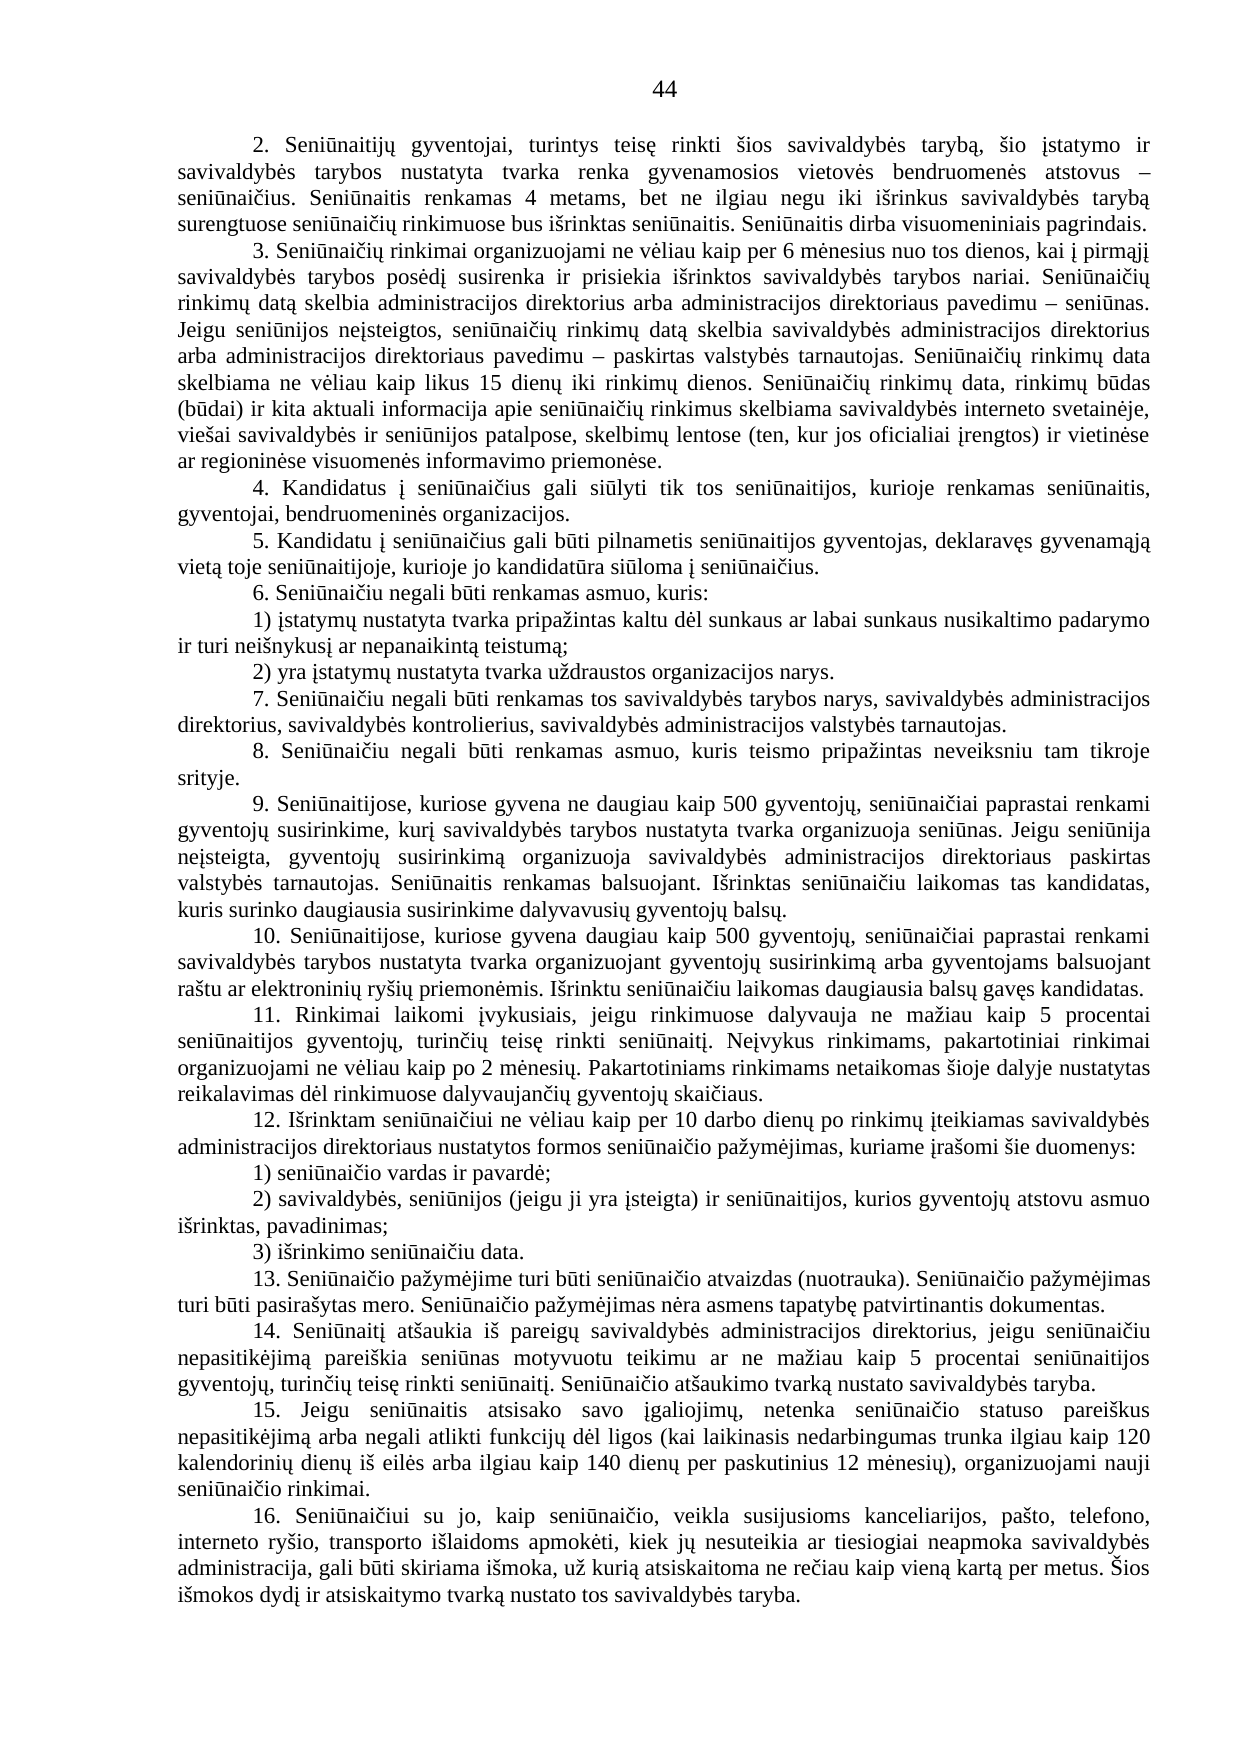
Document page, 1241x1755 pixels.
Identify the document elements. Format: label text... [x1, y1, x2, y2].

text 9. Seniūnaitijose, kuriose gyvena ne daugiau kaip 500 gyventojų, seniūnaičiai paprastai renkami gyventojų susirinkime, kurį savivaldybės tarybos nustatyta tvarka organizuoja seniūnas. Jeigu seniūnija neįsteigta, gyventojų susirinkimą organizuoja savivaldybės administracijos direktoriaus paskirtas valstybės tarnautojas. Seniūnaitis renkamas balsuojant. Išrinktas seniūnaičiu laikomas tas kandidatas, kuris surinko daugiausia susirinkime dalyvavusių gyventojų balsų. [177, 790, 1152, 922]
text 13. Seniūnaičio pažymėjime turi būti seniūnaičio atvaizdas (nuotrauka). Seniūnaičio pažymėjimas turi būti pasirašytas mero. Seniūnaičio pažymėjimas nėra asmens tapatybę patvirtinantis dokumentas. [177, 1264, 1152, 1317]
text 3) išrinkimo seniūnaičiu data. [177, 1238, 1152, 1264]
text 12. Išrinktam seniūnaičiui ne vėliau kaip per 10 darbo dienų po rinkimų įteikiamas savivaldybės administracijos direktoriaus nustatytos formos seniūnaičio pažymėjimas, kuriame įrašomi šie duomenys: [177, 1106, 1152, 1159]
text 14. Seniūnaitį atšaukia iš pareigų savivaldybės administracijos direktorius, jeigu seniūnaičiu nepasitikėjimą pareiškia seniūnas motyvuotu teikimu ar ne mažiau kaip 5 procentai seniūnaitijos gyventojų, turinčių teisę rinkti seniūnaitį. Seniūnaičio atšaukimo tvarką nustato savivaldybės taryba. [177, 1317, 1152, 1396]
text 1) įstatymų nustatyta tvarka pripažintas kaltu dėl sunkaus ar labai sunkaus nusikaltimo padarymo ir turi neišnykusį ar nepanaikintą teistumą; [177, 606, 1152, 658]
text 7. Seniūnaičiu negali būti renkamas tos savivaldybės tarybos narys, savivaldybės administracijos direktorius, savivaldybės kontrolierius, savivaldybės administracijos valstybės tarnautojas. [177, 685, 1152, 737]
text 2) savivaldybės, seniūnijos (jeigu ji yra įsteigta) ir seniūnaitijos, kurios gyventojų atstovu asmuo išrinktas, pavadinimas; [177, 1186, 1152, 1238]
text 8. Seniūnaičiu negali būti renkamas asmuo, kuris teismo pripažintas neveiksniu tam tikroje srityje. [177, 737, 1152, 790]
text 3. Seniūnaičių rinkimai organizuojami ne vėliau kaip per 6 mėnesius nuo tos dienos, kai į pirmąjį savivaldybės tarybos posėdį susirenka ir prisiekia išrinktos savivaldybės tarybos nariai. Seniūnaičių rinkimų datą skelbia administracijos direktorius arba administracijos direktoriaus pavedimu – seniūnas. Jeigu seniūnijos neįsteigtos, seniūnaičių rinkimų datą skelbia savivaldybės administracijos direktorius arba administracijos direktoriaus pavedimu – paskirtas valstybės tarnautojas. Seniūnaičių rinkimų data skelbiama ne vėliau kaip likus 15 dienų iki rinkimų dienos. Seniūnaičių rinkimų data, rinkimų būdas (būdai) ir kita aktuali informacija apie seniūnaičių rinkimus skelbiama savivaldybės interneto svetainėje, viešai savivaldybės ir seniūnijos patalpose, skelbimų lentose (ten, kur jos oficialiai įrengtos) ir vietinėse ar regioninėse visuomenės informavimo priemonėse. [177, 237, 1152, 474]
text 5. Kandidatu į seniūnaičius gali būti pilnametis seniūnaitijos gyventojas, deklaravęs gyvenamąją vietą toje seniūnaitijoje, kurioje jo kandidatūra siūloma į seniūnaičius. [177, 527, 1152, 579]
text 15. Jeigu seniūnaitis atsisako savo įgaliojimų, netenka seniūnaičio statuso pareiškus nepasitikėjimą arba negali atlikti funkcijų dėl ligos (kai laikinasis nedarbingumas trunka ilgiau kaip 120 kalendorinių dienų iš eilės arba ilgiau kaip 140 dienų per paskutinius 12 mėnesių), organizuojami nauji seniūnaičio rinkimai. [177, 1396, 1152, 1502]
text 16. Seniūnaičiui su jo, kaip seniūnaičio, veikla susijusioms kanceliarijos, pašto, telefono, interneto ryšio, transporto išlaidoms apmokėti, kiek jų nesuteikia ar tiesiogiai neapmoka savivaldybės administracija, gali būti skiriama išmoka, už kurią atsiskaitoma ne rečiau kaip vieną kartą per metus. Šios išmokos dydį ir atsiskaitymo tvarką nustato tos savivaldybės taryba. [177, 1502, 1152, 1607]
text 6. Seniūnaičiu negali būti renkamas asmuo, kuris: [177, 579, 1152, 606]
text 11. Rinkimai laikomi įvykusiais, jeigu rinkimuose dalyvauja ne mažiau kaip 5 procentai seniūnaitijos gyventojų, turinčių teisę rinkti seniūnaitį. Neįvykus rinkimams, pakartotiniai rinkimai organizuojami ne vėliau kaip po 2 mėnesių. Pakartotiniams rinkimams netaikomas šioje dalyje nustatytas reikalavimas dėl rinkimuose dalyvaujančių gyventojų skaičiaus. [177, 1001, 1152, 1106]
text 2) yra įstatymų nustatyta tvarka uždraustos organizacijos narys. [177, 658, 1152, 685]
text 1) seniūnaičio vardas ir pavardė; [177, 1159, 1152, 1186]
text 10. Seniūnaitijose, kuriose gyvena daugiau kaip 500 gyventojų, seniūnaičiai paprastai renkami savivaldybės tarybos nustatyta tvarka organizuojant gyventojų susirinkimą arba gyventojams balsuojant raštu ar elektroninių ryšių priemonėmis. Išrinktu seniūnaičiu laikomas daugiausia balsų gavęs kandidatas. [177, 922, 1152, 1001]
text 2. Seniūnaitijų gyventojai, turintys teisę rinkti šios savivaldybės tarybą, šio įstatymo ir savivaldybės tarybos nustatyta tvarka renka gyvenamosios vietovės bendruomenės atstovus – seniūnaičius. Seniūnaitis renkamas 4 metams, bet ne ilgiau negu iki išrinkus savivaldybės tarybą surengtuose seniūnaičių rinkimuose bus išrinktas seniūnaitis. Seniūnaitis dirba visuomeniniais pagrindais. [177, 131, 1152, 237]
text 4. Kandidatus į seniūnaičius gali siūlyti tik tos seniūnaitijos, kurioje renkamas seniūnaitis, gyventojai, bendruomeninės organizacijos. [177, 474, 1152, 527]
